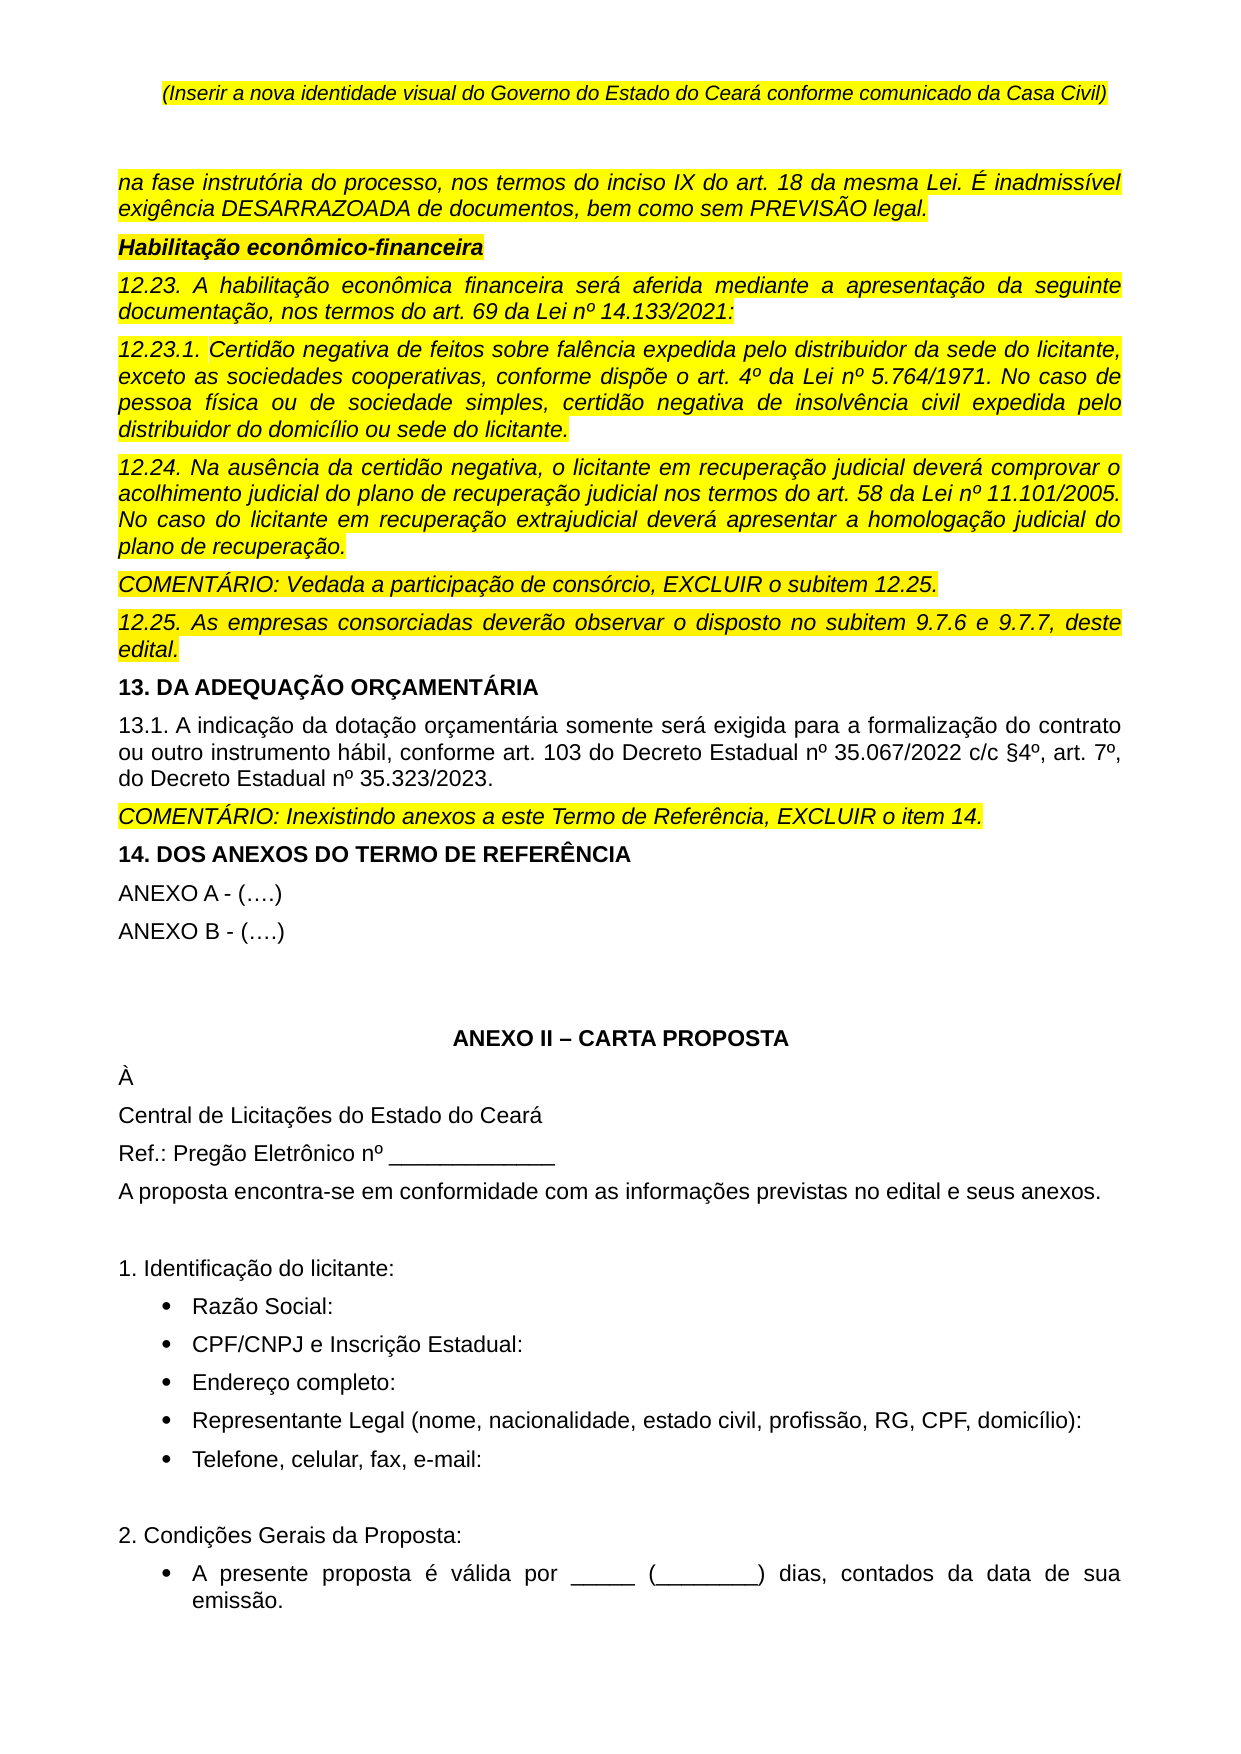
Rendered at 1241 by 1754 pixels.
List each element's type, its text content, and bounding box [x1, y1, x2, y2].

text 2. Condições Gerais da Proposta: [118, 1522, 1122, 1548]
text 14. DOS ANEXOS DO TERMO DE REFERÊNCIA [118, 841, 1122, 868]
text na fase instrutória do processo, nos termos do inciso IX do art. 18 da mesma Lei. É inadmissível exigência DESARRAZOADA de documentos, bem como sem PREVISÃO legal. [118, 169, 1122, 222]
text À [118, 1063, 1078, 1090]
text 13.1. A indicação da dotação orçamentária somente será exigida para a formalização do contrato ou outro instrumento hábil, conforme art. 103 do Decreto Estadual nº 35.067/2022 c/c §4º, art. 7º, do Decreto Estadual nº 35.323/2023. [118, 712, 1122, 791]
text 13. DA ADEQUAÇÃO ORÇAMENTÁRIA [118, 674, 1122, 700]
text 12.23.1. Certidão negativa de feitos sobre falência expedida pelo distribuidor da sede do licitante, exceto as sociedades cooperativas, conforme dispõe o art. 4º da Lei nº 5.764/1971. No caso de pessoa física ou de sociedade simples, certidão negativa de insolvência civil expedida pelo distribuidor do domicílio ou sede do licitante. [118, 336, 1122, 442]
text ANEXO A - (….) [118, 879, 1122, 906]
list A presente proposta é válida por _____ (________) dias, contados da data de sua emissão. [162, 1560, 1122, 1613]
text Central de Licitações do Estado do Ceará [118, 1102, 1078, 1128]
text Ref.: Pregão Eletrônico nº _____________ [118, 1140, 1078, 1166]
list CPF/CNPJ e Inscrição Estadual: [162, 1331, 1122, 1357]
text 12.23. A habilitação econômica financeira será aferida mediante a apresentação da seguinte documentação, nos termos do art. 69 da Lei nº 14.133/2021: [118, 272, 1122, 324]
text ANEXO B - (….) [118, 918, 1122, 944]
list Razão Social: [162, 1293, 1122, 1319]
text 12.25. As empresas consorciadas deverão observar o disposto no subitem 9.7.6 e 9.7.7, deste edital. [118, 609, 1122, 662]
text COMENTÁRIO: Vedada a participação de consórcio, EXCLUIR o subitem 12.25. [118, 571, 1122, 597]
list Telefone, celular, fax, e-mail: [162, 1446, 1122, 1472]
text ANEXO II – CARTA PROPOSTA [119, 1025, 1122, 1052]
text Habilitação econômico-financeira [118, 234, 1122, 260]
list Endereço completo: [162, 1369, 1122, 1396]
list Representante Legal (nome, nacionalidade, estado civil, profissão, RG, CPF, domicílio): [162, 1407, 1122, 1434]
text COMENTÁRIO: Inexistindo anexos a este Termo de Referência, EXCLUIR o item 14. [118, 803, 1122, 829]
text 1. Identificação do licitante: [118, 1254, 1122, 1281]
text A proposta encontra-se em conformidade com as informações previstas no edital e seus anexos. [118, 1178, 1121, 1204]
text 12.24. Na ausência da certidão negativa, o licitante em recuperação judicial deverá comprovar o acolhimento judicial do plano de recuperação judicial nos termos do art. 58 da Lei nº 11.101/2005. No caso do licitante em recuperação extrajudicial deverá apresentar a homologação judicial do plano de recuperação. [118, 454, 1122, 559]
